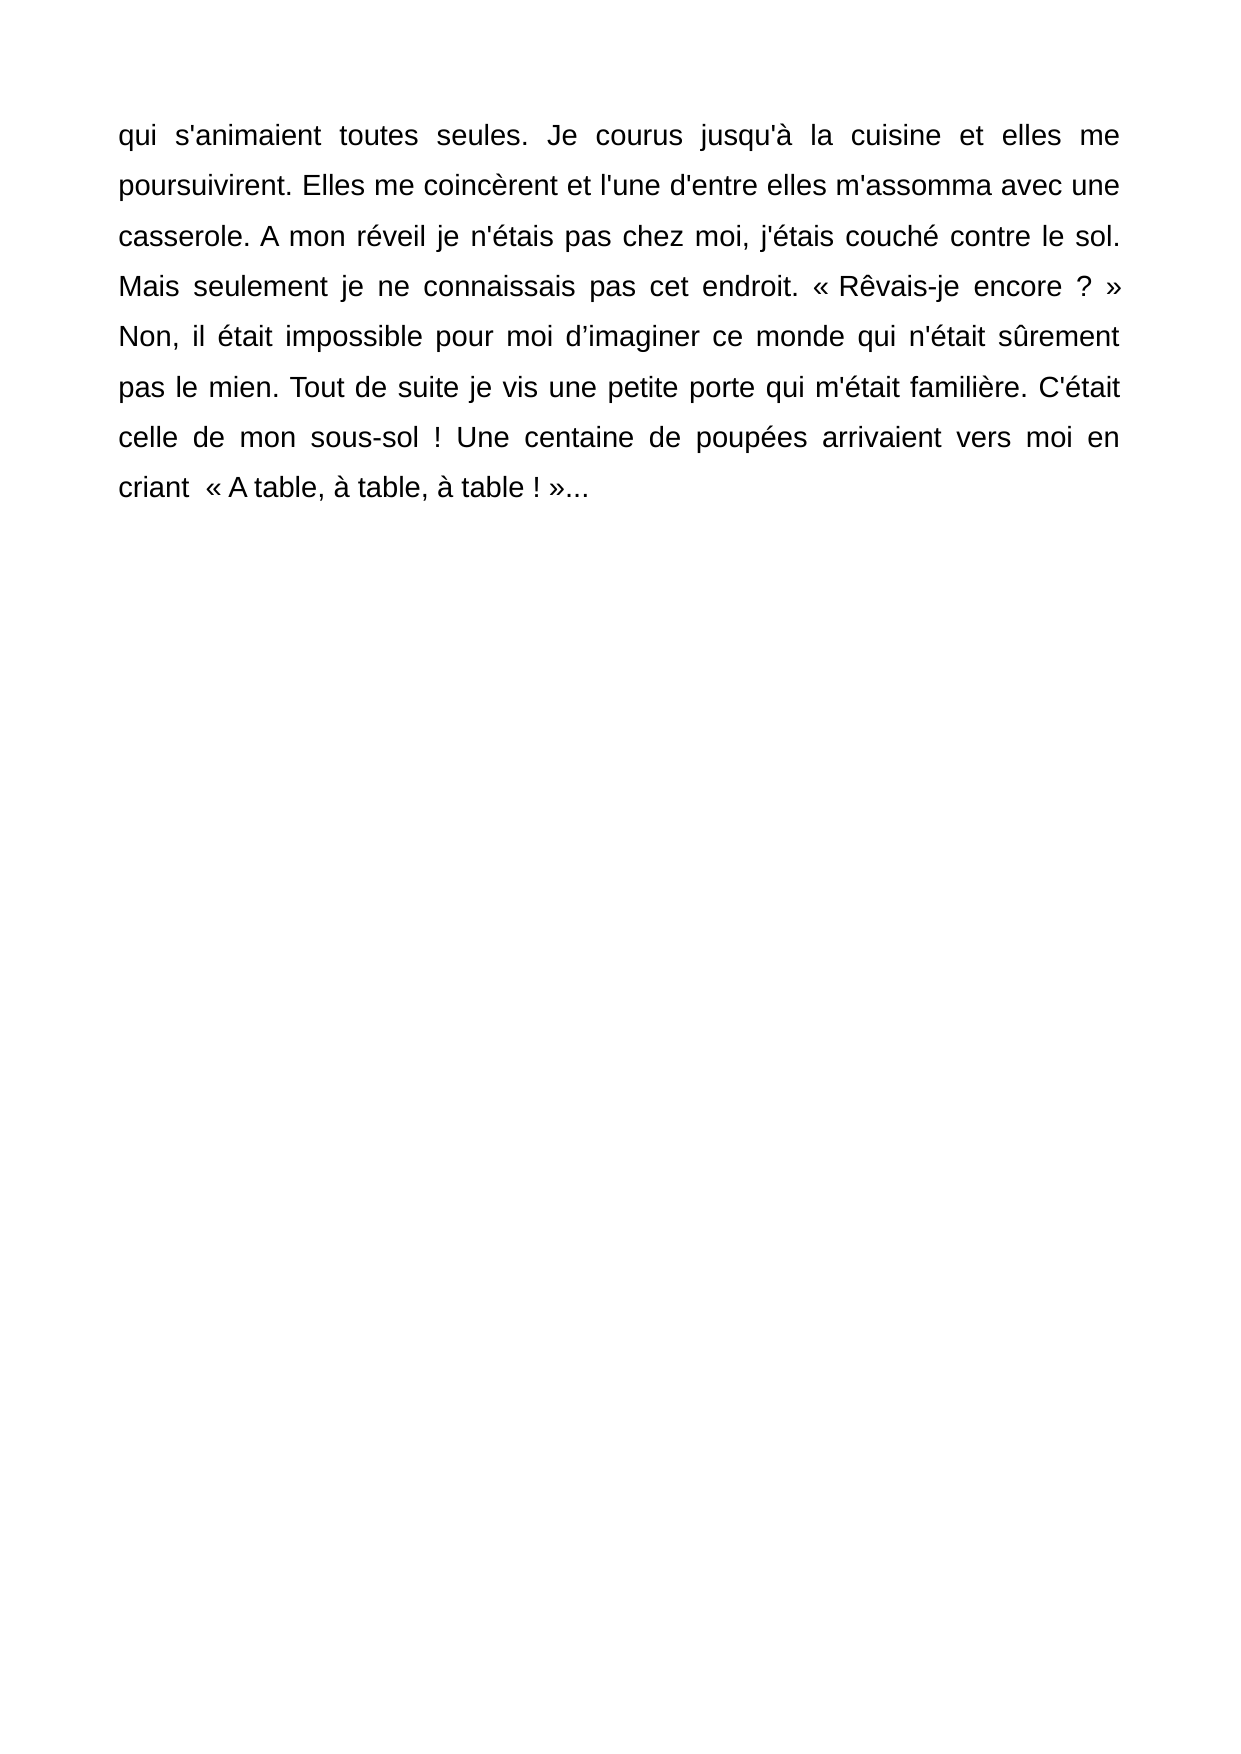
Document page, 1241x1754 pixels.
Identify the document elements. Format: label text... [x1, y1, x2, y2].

text qui s'animaient toutes seules. Je courus jusqu'à la cuisine et elles me poursuivirent. Elles me coincèrent et l'une d'entre elles m'assomma avec une casserole. A mon réveil je n'étais pas chez moi, j'étais couché contre le sol. Mais seulement je ne connaissais pas cet endroit. « Rêvais-je encore ? » Non, il était impossible pour moi d’imaginer ce monde qui n'était sûrement pas le mien. Tout de suite je vis une petite porte qui m'était familière. C'était celle de mon sous-sol ! Une centaine de poupées arrivaient vers moi en criant « A table, à table, à table ! »... [118, 118, 1122, 504]
